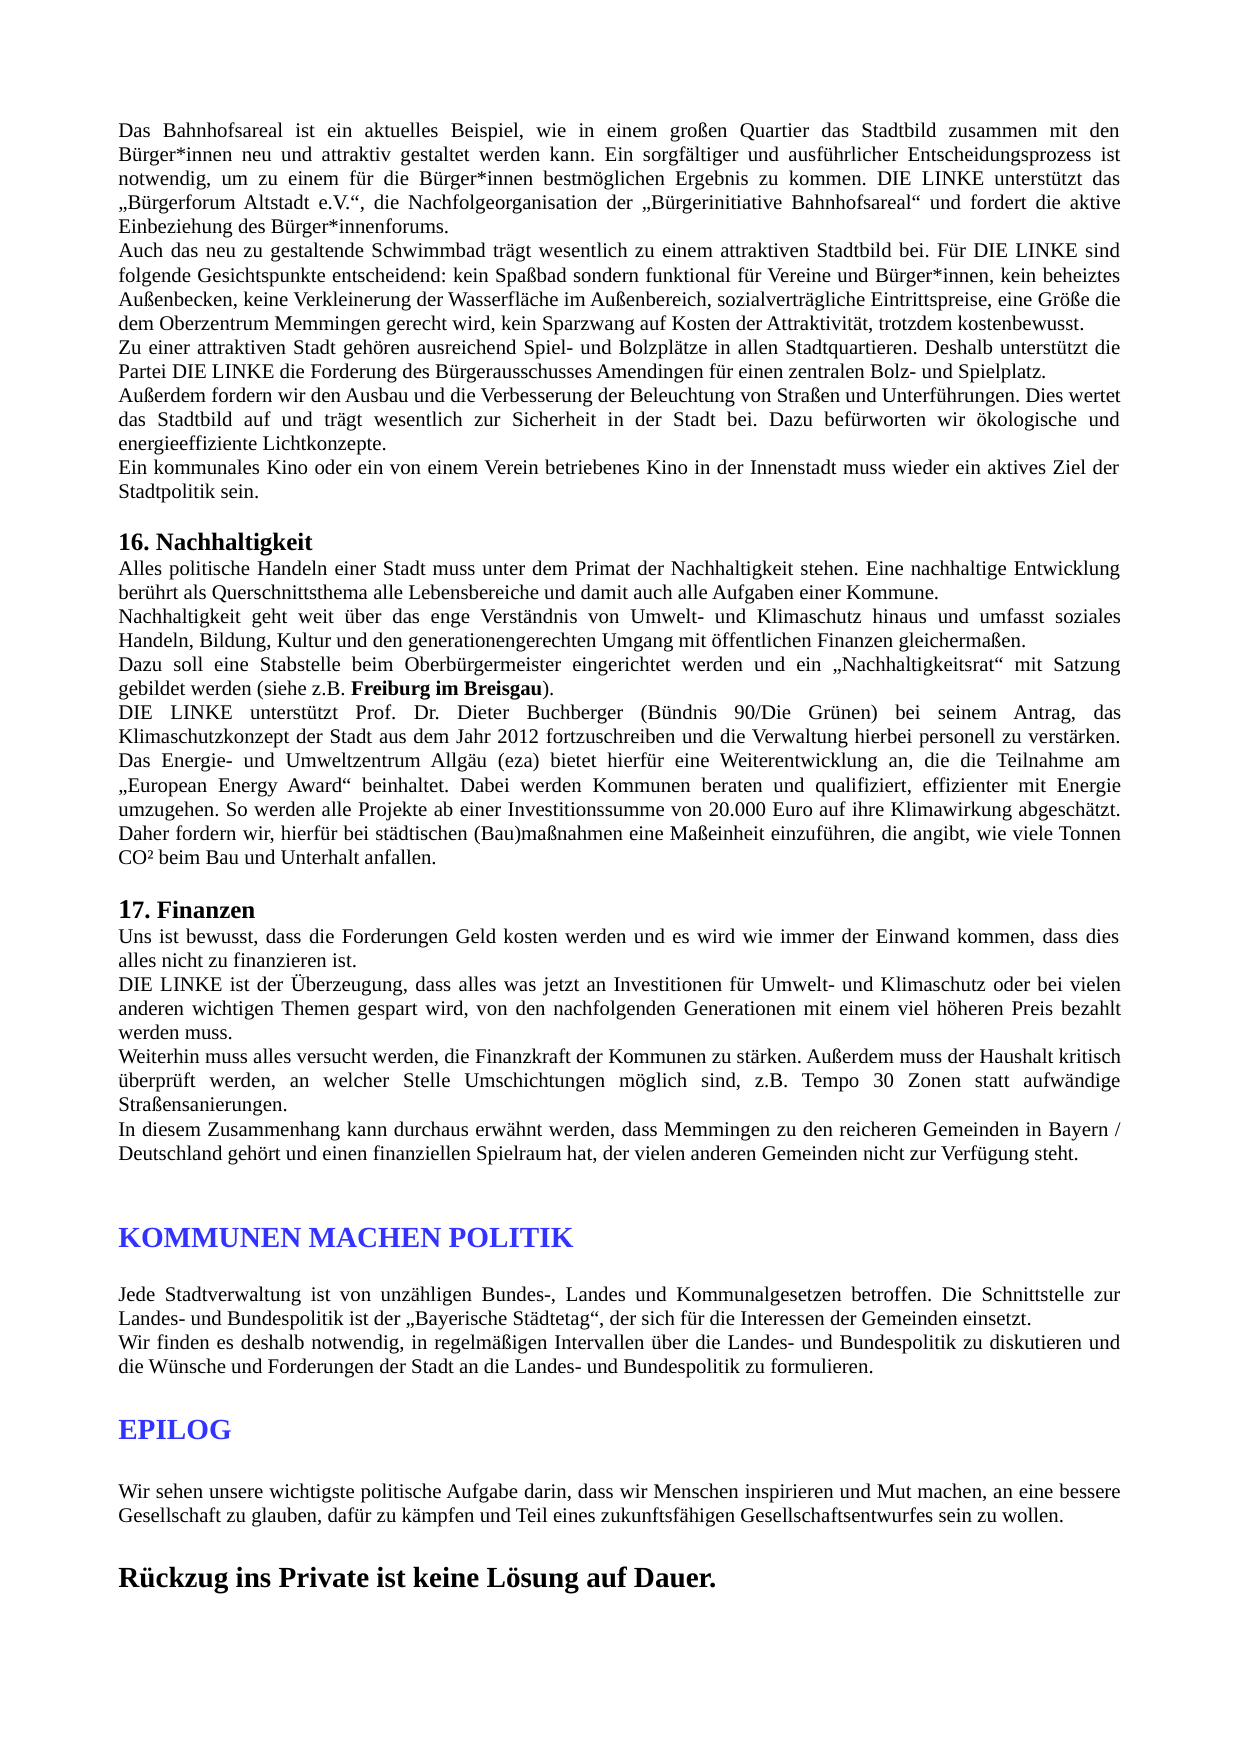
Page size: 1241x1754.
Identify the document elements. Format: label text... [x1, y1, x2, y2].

text Auch das neu zu gestaltende Schwimmbad trägt wesentlich zu einem attraktiven Stadtbild bei. Für DIE LINKE sind folgende Gesichtspunkte entscheidend: kein Spaßbad sondern funktional für Vereine und Bürger*innen, kein beheiztes Außenbecken, keine Verkleinerung der Wasserfläche im Außenbereich, sozialverträgliche Eintrittspreise, eine Größe die dem Oberzentrum Memmingen gerecht wird, kein Sparzwang auf Kosten der Attraktivität, trotzdem kostenbewusst. [118, 238, 1122, 335]
text Alles politische Handeln einer Stadt muss unter dem Primat der Nachhaltigkeit stehen. Eine nachhaltige Entwicklung berührt als Querschnittsthema alle Lebensbereiche und damit auch alle Aufgaben einer Kommune. [118, 556, 1122, 604]
text Weiterhin muss alles versucht werden, die Finanzkraft der Kommunen zu stärken. Außerdem muss der Haushalt kritisch überprüft werden, an welcher Stelle Umschichtungen möglich sind, z.B. Tempo 30 Zonen statt aufwändige Straßensanierungen. [118, 1044, 1122, 1116]
text 17. Finanzen [118, 893, 1122, 924]
text Außerdem fordern wir den Ausbau und die Verbesserung der Beleuchtung von Straßen und Unterführungen. Dies wertet das Stadtbild auf und trägt wesentlich zur Sicherheit in der Stadt bei. Dazu befürworten wir ökologische und energieeffiziente Lichtkonzepte. [118, 383, 1122, 455]
text Dazu soll eine Stabstelle beim Oberbürgermeister eingerichtet werden und ein „Nachhaltigkeitsrat“ mit Satzung gebildet werden (siehe z.B. Freiburg im Breisgau). [118, 652, 1122, 700]
text Jede Stadtverwaltung ist von unzähligen Bundes-, Landes und Kommunalgesetzen betroffen. Die Schnittstelle zur Landes- und Bundespolitik ist der „Bayerische Städtetag“, der sich für die Interessen der Gemeinden einsetzt. [118, 1282, 1122, 1330]
text Uns ist bewusst, dass die Forderungen Geld kosten werden und es wird wie immer der Einwand kommen, dass dies alles nicht zu finanzieren ist. [118, 924, 1122, 972]
text Wir finden es deshalb notwendig, in regelmäßigen Intervallen über die Landes- und Bundespolitik zu diskutieren und die Wünsche und Forderungen der Stadt an die Landes- und Bundespolitik zu formulieren. [118, 1330, 1122, 1378]
text Ein kommunales Kino oder ein von einem Verein betriebenes Kino in der Innenstadt muss wieder ein aktives Ziel der Stadtpolitik sein. [118, 455, 1122, 503]
text Wir sehen unsere wichtigste politische Aufgabe darin, dass wir Menschen inspirieren und Mut machen, an eine bessere Gesellschaft zu glauben, dafür zu kämpfen und Teil eines zukunftsfähigen Gesellschaftsentwurfes sein zu wollen. [118, 1479, 1122, 1527]
text In diesem Zusammenhang kann durchaus erwähnt werden, dass Memmingen zu den reicheren Gemeinden in Bayern / Deutschland gehört und einen finanziellen Spielraum hat, der vielen anderen Gemeinden nicht zur Verfügung steht. [118, 1116, 1122, 1164]
text EPILOG [118, 1412, 1122, 1445]
text DIE LINKE unterstützt Prof. Dr. Dieter Buchberger (Bündnis 90/Die Grünen) bei seinem Antrag, das Klimaschutzkonzept der Stadt aus dem Jahr 2012 fortzuschreiben und die Verwaltung hierbei personell zu verstärken. Das Energie- und Umweltzentrum Allgäu (eza) bietet hierfür eine Weiterentwicklung an, die die Teilnahme am „European Energy Award“ beinhaltet. Dabei werden Kommunen beraten und qualifiziert, effizienter mit Energie umzugehen. So werden alle Projekte ab einer Investitionssumme von 20.000 Euro auf ihre Klimawirkung abgeschätzt. Daher fordern wir, hierfür bei städtischen (Bau)maßnahmen eine Maßeinheit einzuführen, die angibt, wie viele Tonnen CO² beim Bau und Unterhalt anfallen. [118, 700, 1122, 869]
text Zu einer attraktiven Stadt gehören ausreichend Spiel- und Bolzplätze in allen Stadtquartieren. Deshalb unterstützt die Partei DIE LINKE die Forderung des Bürgerausschusses Amendingen für einen zentralen Bolz- und Spielplatz. [118, 335, 1122, 383]
text 16. Nachhaltigkeit [118, 527, 1122, 556]
text Das Bahnhofsareal ist ein aktuelles Beispiel, wie in einem großen Quartier das Stadtbild zusammen mit den Bürger*innen neu und attraktiv gestaltet werden kann. Ein sorgfältiger und ausführlicher Entscheidungsprozess ist notwendig, um zu einem für die Bürger*innen bestmöglichen Ergebnis zu kommen. DIE LINKE unterstützt das „Bürgerforum Altstadt e.V.“, die Nachfolgeorganisation der „Bürgerinitiative Bahnhofsareal“ und fordert die aktive Einbeziehung des Bürger*innenforums. [118, 118, 1122, 238]
text Nachhaltigkeit geht weit über das enge Verständnis von Umwelt- und Klimaschutz hinaus und umfasst soziales Handeln, Bildung, Kultur und den generationengerechten Umgang mit öffentlichen Finanzen gleichermaßen. [118, 604, 1122, 652]
text KOMMUNEN MACHEN POLITIK [118, 1220, 1122, 1253]
text Rückzug ins Private ist keine Lösung auf Dauer. [118, 1561, 1122, 1594]
text DIE LINKE ist der Überzeugung, dass alles was jetzt an Investitionen für Umwelt- und Klimaschutz oder bei vielen anderen wichtigen Themen gespart wird, von den nachfolgenden Generationen mit einem viel höheren Preis bezahlt werden muss. [118, 972, 1122, 1044]
